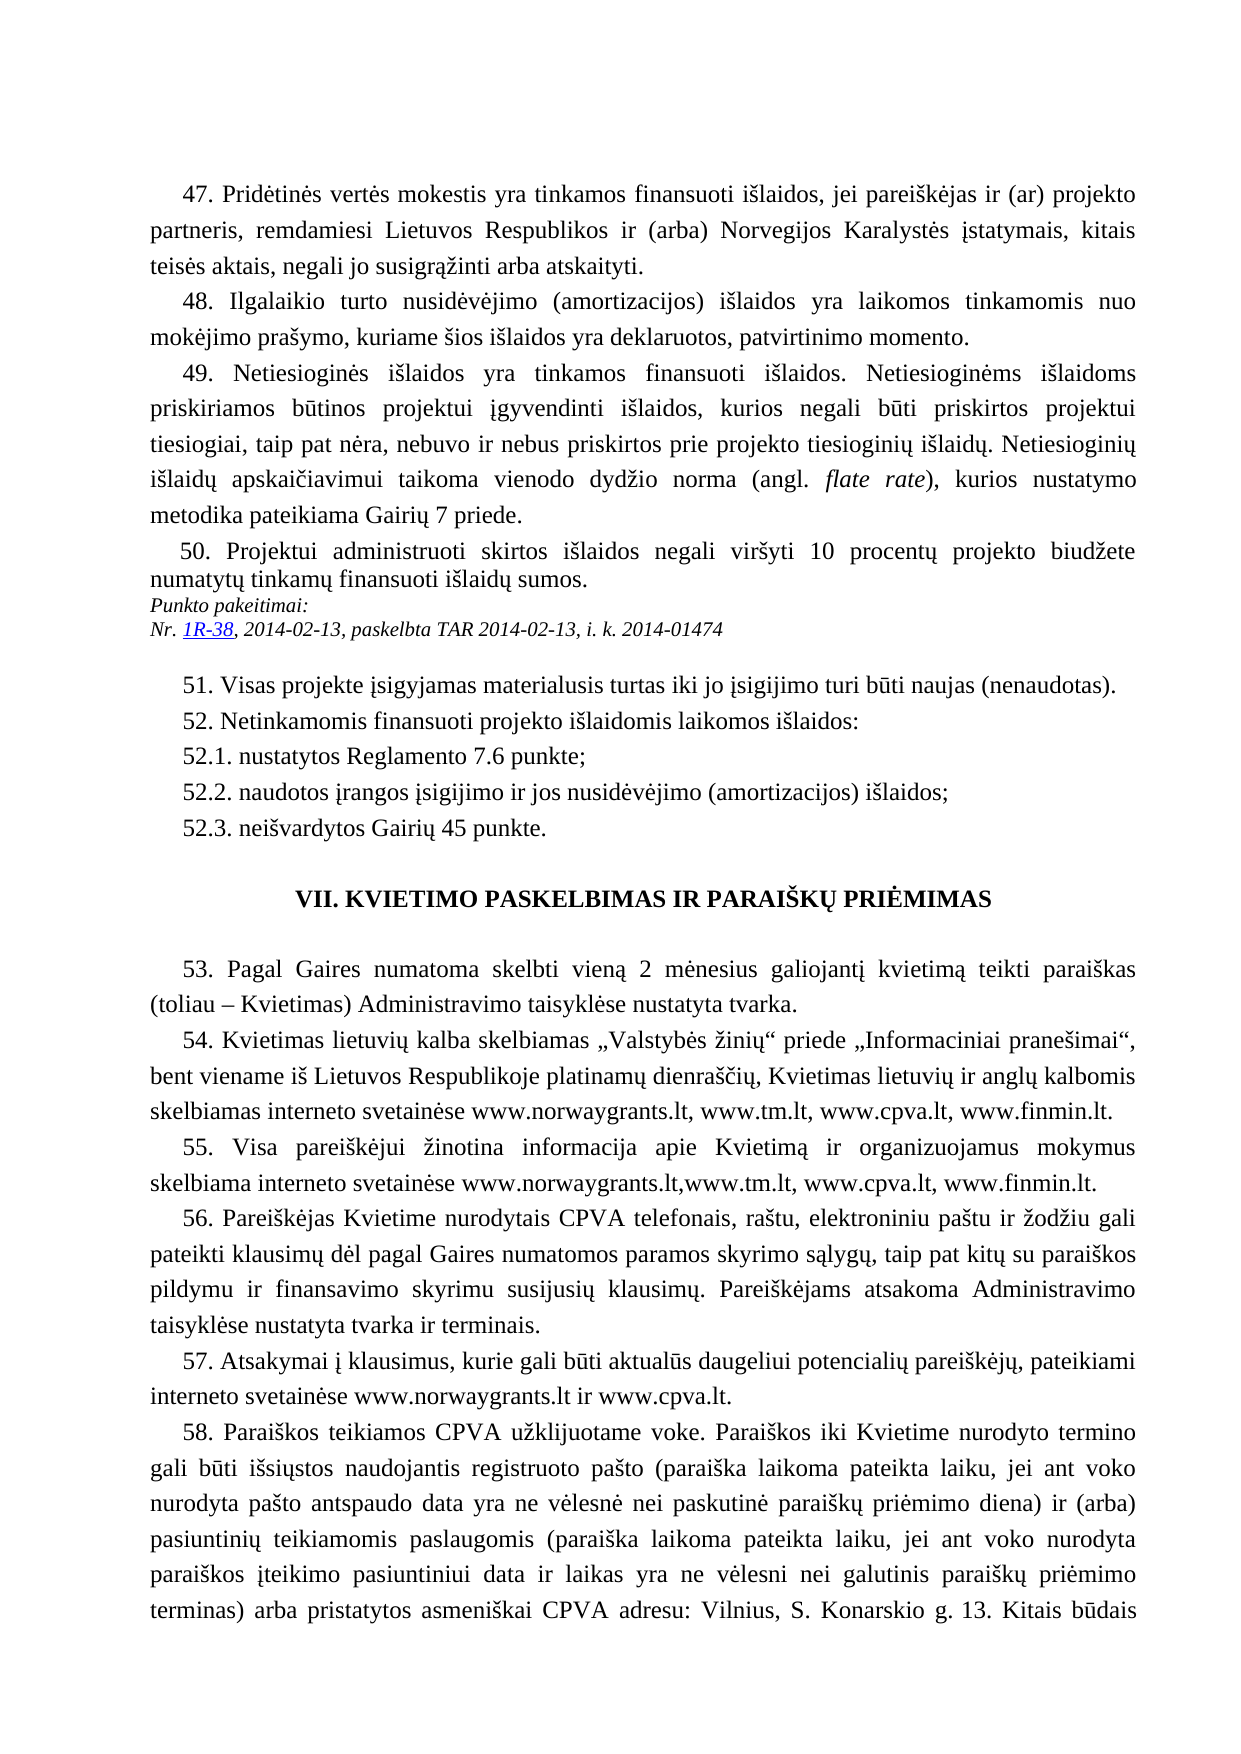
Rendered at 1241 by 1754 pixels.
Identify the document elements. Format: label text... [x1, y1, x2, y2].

text 48. Ilgalaikio turto nusidėvėjimo (amortizacijos) išlaidos yra laikomos tinkamomis nuo mokėjimo prašymo, kuriame šios išlaidos yra deklaruotos, patvirtinimo momento. [150, 286, 1137, 351]
text 58. Paraiškos teikiamos CPVA užklijuotame voke. Paraiškos iki Kvietime nurodyto termino gali būti išsiųstos naudojantis registruoto pašto (paraiška laikoma pateikta laiku, jei ant voko nurodyta pašto antspaudo data yra ne vėlesnė nei paskutinė paraiškų priėmimo diena) ir (arba) pasiuntinių teikiamomis paslaugomis (paraiška laikoma pateikta laiku, jei ant voko nurodyta paraiškos įteikimo pasiuntiniui data ir laikas yra ne vėlesni nei galutinis paraiškų priėmimo terminas) arba pristatytos asmeniškai CPVA adresu: Vilnius, S. Konarskio g. 13. Kitais būdais [150, 1417, 1137, 1624]
text 47. Pridėtinės vertės mokestis yra tinkamos finansuoti išlaidos, jei pareiškėjas ir (ar) projekto partneris, remdamiesi Lietuvos Respublikos ir (arba) Norvegijos Karalystės įstatymais, kitais teisės aktais, negali jo susigrąžinti arba atskaityti. [150, 179, 1137, 279]
text 55. Visa pareiškėjui žinotina informacija apie Kvietimą ir organizuojamus mokymus skelbiama interneto svetainėse www.norwaygrants.lt,www.tm.lt, www.cpva.lt, www.finmin.lt. [150, 1132, 1137, 1196]
text 54. Kvietimas lietuvių kalba skelbiamas „Valstybės žinių“ priede „Informaciniai pranešimai“, bent viename iš Lietuvos Respublikoje platinamų dienraščių, Kvietimas lietuvių ir anglų kalbomis skelbiamas interneto svetainėse www.norwaygrants.lt, www.tm.lt, www.cpva.lt, www.finmin.lt. [150, 1025, 1137, 1125]
text 52.3. neišvardytos Gairių 45 punkte. [150, 813, 1137, 841]
text 53. Pagal Gaires numatoma skelbti vieną 2 mėnesius galiojantį kvietimą teikti paraiškas (toliau – Kvietimas) Administravimo taisyklėse nustatyta tvarka. [150, 954, 1137, 1018]
text 50. Projektui administruoti skirtos išlaidos negali viršyti 10 procentų projekto biudžete numatytų tinkamų finansuoti išlaidų sumos. [150, 536, 1137, 593]
text 56. Pareiškėjas Kvietime nurodytais CPVA telefonais, raštu, elektroniniu paštu ir žodžiu gali pateikti klausimų dėl pagal Gaires numatomos paramos skyrimo sąlygų, taip pat kitų su paraiškos pildymu ir finansavimo skyrimu susijusių klausimų. Pareiškėjams atsakoma Administravimo taisyklėse nustatyta tvarka ir terminais. [150, 1203, 1137, 1339]
text 52.1. nustatytos Reglamento 7.6 punkte; [150, 741, 1137, 770]
text 57. Atsakymai į klausimus, kurie gali būti aktualūs daugeliui potencialių pareiškėjų, pateikiami interneto svetainėse www.norwaygrants.lt ir www.cpva.lt. [150, 1346, 1137, 1410]
text 49. Netiesioginės išlaidos yra tinkamos finansuoti išlaidos. Netiesioginėms išlaidoms priskiriamos būtinos projektui įgyvendinti išlaidos, kurios negali būti priskirtos projektui tiesiogiai, taip pat nėra, nebuvo ir nebus priskirtos prie projekto tiesioginių išlaidų. Netiesioginių išlaidų apskaičiavimui taikoma vienodo dydžio norma (angl. flate rate), kurios nustatymo metodika pateikiama Gairių 7 priede. [150, 358, 1137, 529]
text Punkto pakeitimai: [150, 593, 1137, 617]
text 51. Visas projekte įsigyjamas materialusis turtas iki jo įsigijimo turi būti naujas (nenaudotas). [150, 670, 1137, 699]
text 52. Netinkamomis finansuoti projekto išlaidomis laikomos išlaidos: [150, 706, 1137, 734]
text 52.2. naudotos įrangos įsigijimo ir jos nusidėvėjimo (amortizacijos) išlaidos; [150, 777, 1137, 806]
text Nr. 1R-38, 2014-02-13, paskelbta TAR 2014-02-13, i. k. 2014-01474 [150, 617, 1137, 641]
text VII. KVIETIMO PASKELBIMAS IR PARAIŠKŲ PRIĖMIMAS [150, 884, 1137, 913]
